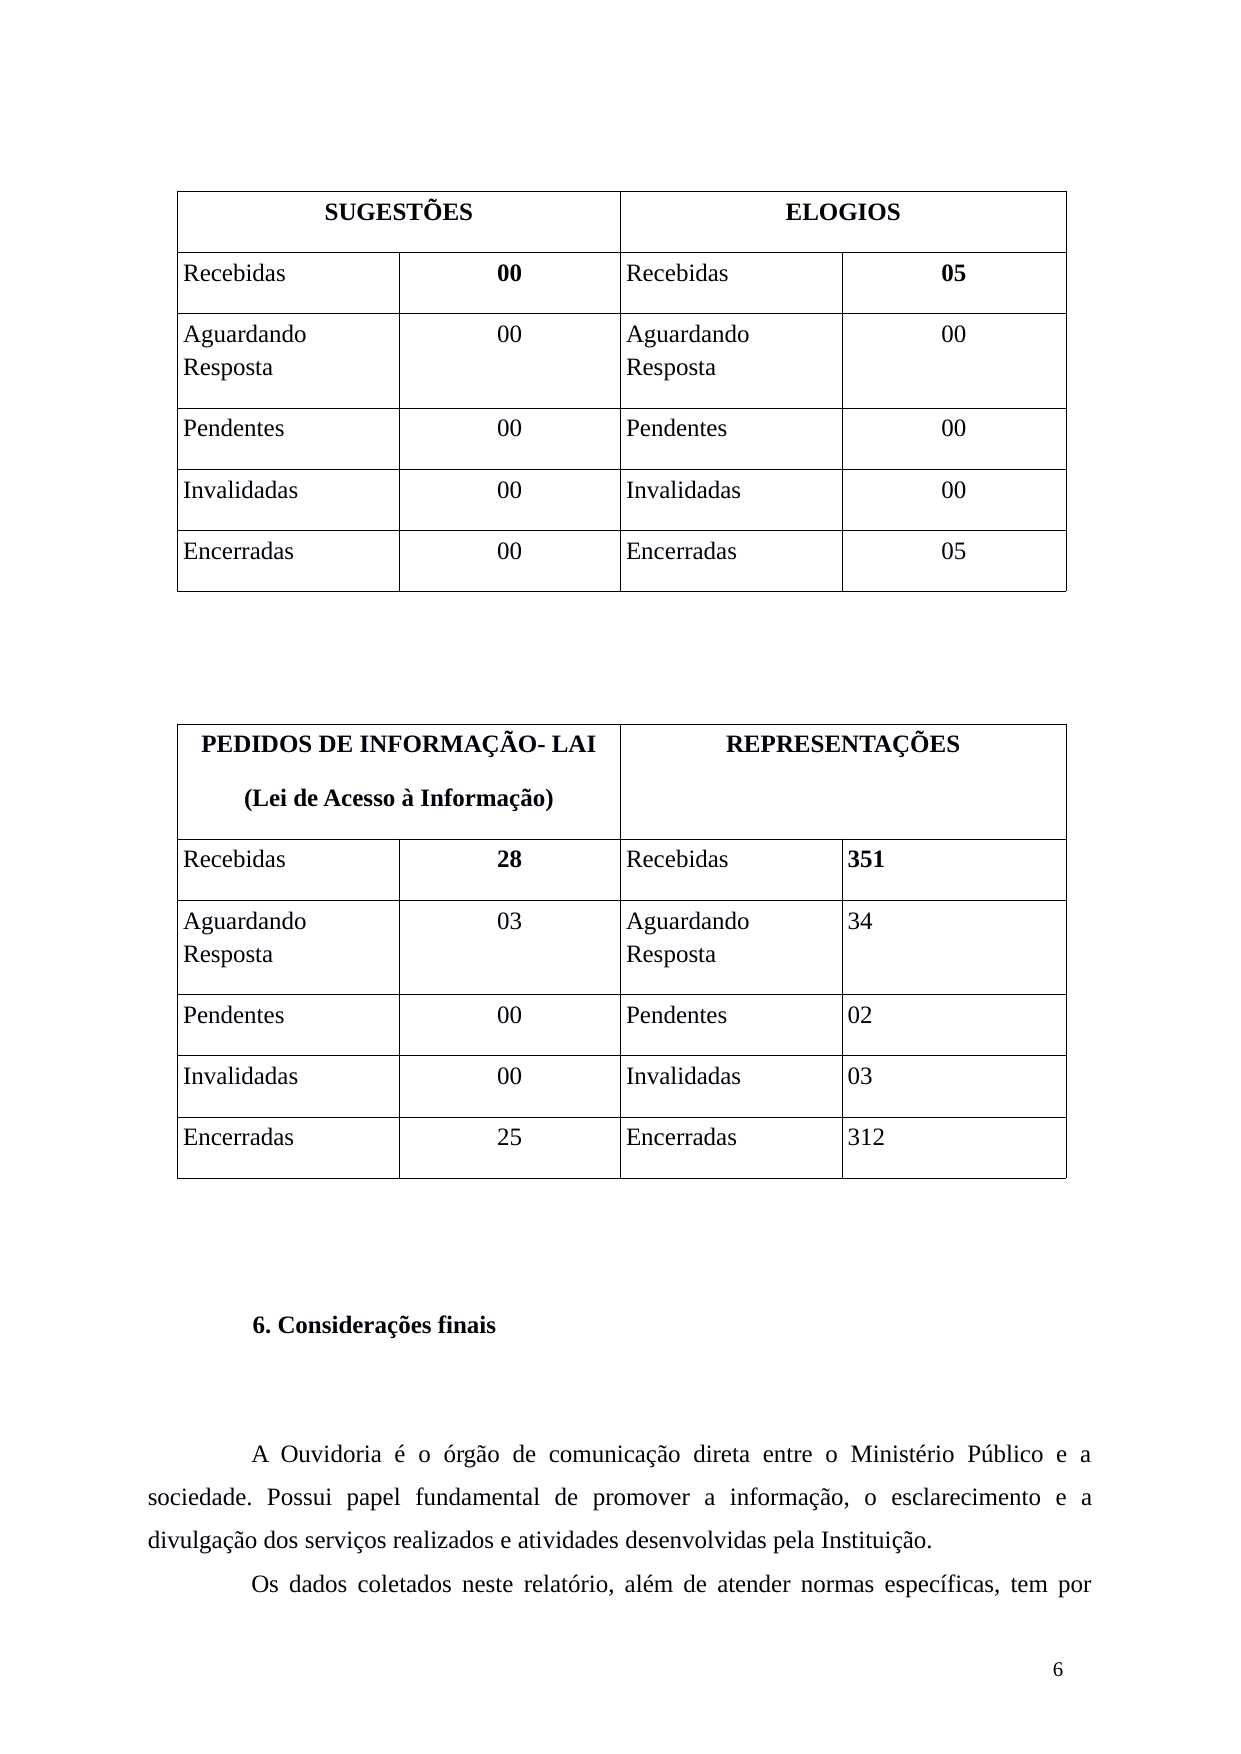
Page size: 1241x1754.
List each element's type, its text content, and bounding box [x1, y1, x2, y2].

table_cell Pendentes [178, 995, 399, 1055]
table_cell 03 [400, 901, 620, 994]
table_cell 00 [843, 470, 1066, 530]
table_cell Pendentes [621, 995, 842, 1055]
table_cell 00 [843, 314, 1066, 407]
table_cell Invalidadas [178, 470, 399, 530]
list A Ouvidoria é o órgão de comunicação direta entre o Ministério Público e a sociedade. Possui papel fundamental de promover a informação, o esclarecimento e a divulgação dos serviços realizados e atividades desenvolvidas pela Instituição. [148, 1439, 1093, 1554]
table_cell Aguardando Resposta [621, 314, 842, 407]
table_cell 312 [843, 1118, 1066, 1178]
table_cell Aguardando Resposta [621, 901, 842, 994]
table_cell Encerradas [621, 531, 842, 591]
table_cell 34 [843, 901, 1066, 994]
table_cell Aguardando Resposta [178, 901, 399, 994]
table_cell 00 [400, 531, 620, 591]
table_header PEDIDOS DE INFORMAÇÃO- LAI (Lei de Acesso à Informação) [178, 725, 620, 838]
table_cell 00 [843, 409, 1066, 469]
table_cell Recebidas [178, 253, 399, 313]
table_cell 00 [400, 314, 620, 407]
table_cell 351 [843, 840, 1066, 900]
table_cell Encerradas [621, 1118, 842, 1178]
table_cell Recebidas [178, 840, 399, 900]
table_cell 00 [400, 253, 620, 313]
list Os dados coletados neste relatório, além de atender normas específicas, tem por [148, 1569, 1093, 1597]
table_cell 00 [400, 470, 620, 530]
table_cell Aguardando Resposta [178, 314, 399, 407]
table_cell 05 [843, 531, 1066, 591]
table_cell Invalidadas [621, 1056, 842, 1117]
table_cell Encerradas [178, 531, 399, 591]
table_cell Encerradas [178, 1118, 399, 1178]
table_cell 25 [400, 1118, 620, 1178]
table_cell 28 [400, 840, 620, 900]
table_cell Invalidadas [621, 470, 842, 530]
table_header SUGESTÕES [178, 192, 620, 252]
table_cell Recebidas [621, 253, 842, 313]
table_cell 03 [843, 1056, 1066, 1117]
table_cell Pendentes [178, 409, 399, 469]
table_cell Recebidas [621, 840, 842, 900]
table_cell Pendentes [621, 409, 842, 469]
table_cell Invalidadas [178, 1056, 399, 1117]
table_cell 02 [843, 995, 1066, 1055]
table_cell 00 [400, 1056, 620, 1117]
table_cell 00 [400, 409, 620, 469]
list 6. Considerações finais [252, 1310, 1093, 1339]
table_header ELOGIOS [621, 192, 1066, 252]
table_header REPRESENTAÇÕES [621, 725, 1066, 838]
table_cell 00 [400, 995, 620, 1055]
table_cell 05 [843, 253, 1066, 313]
